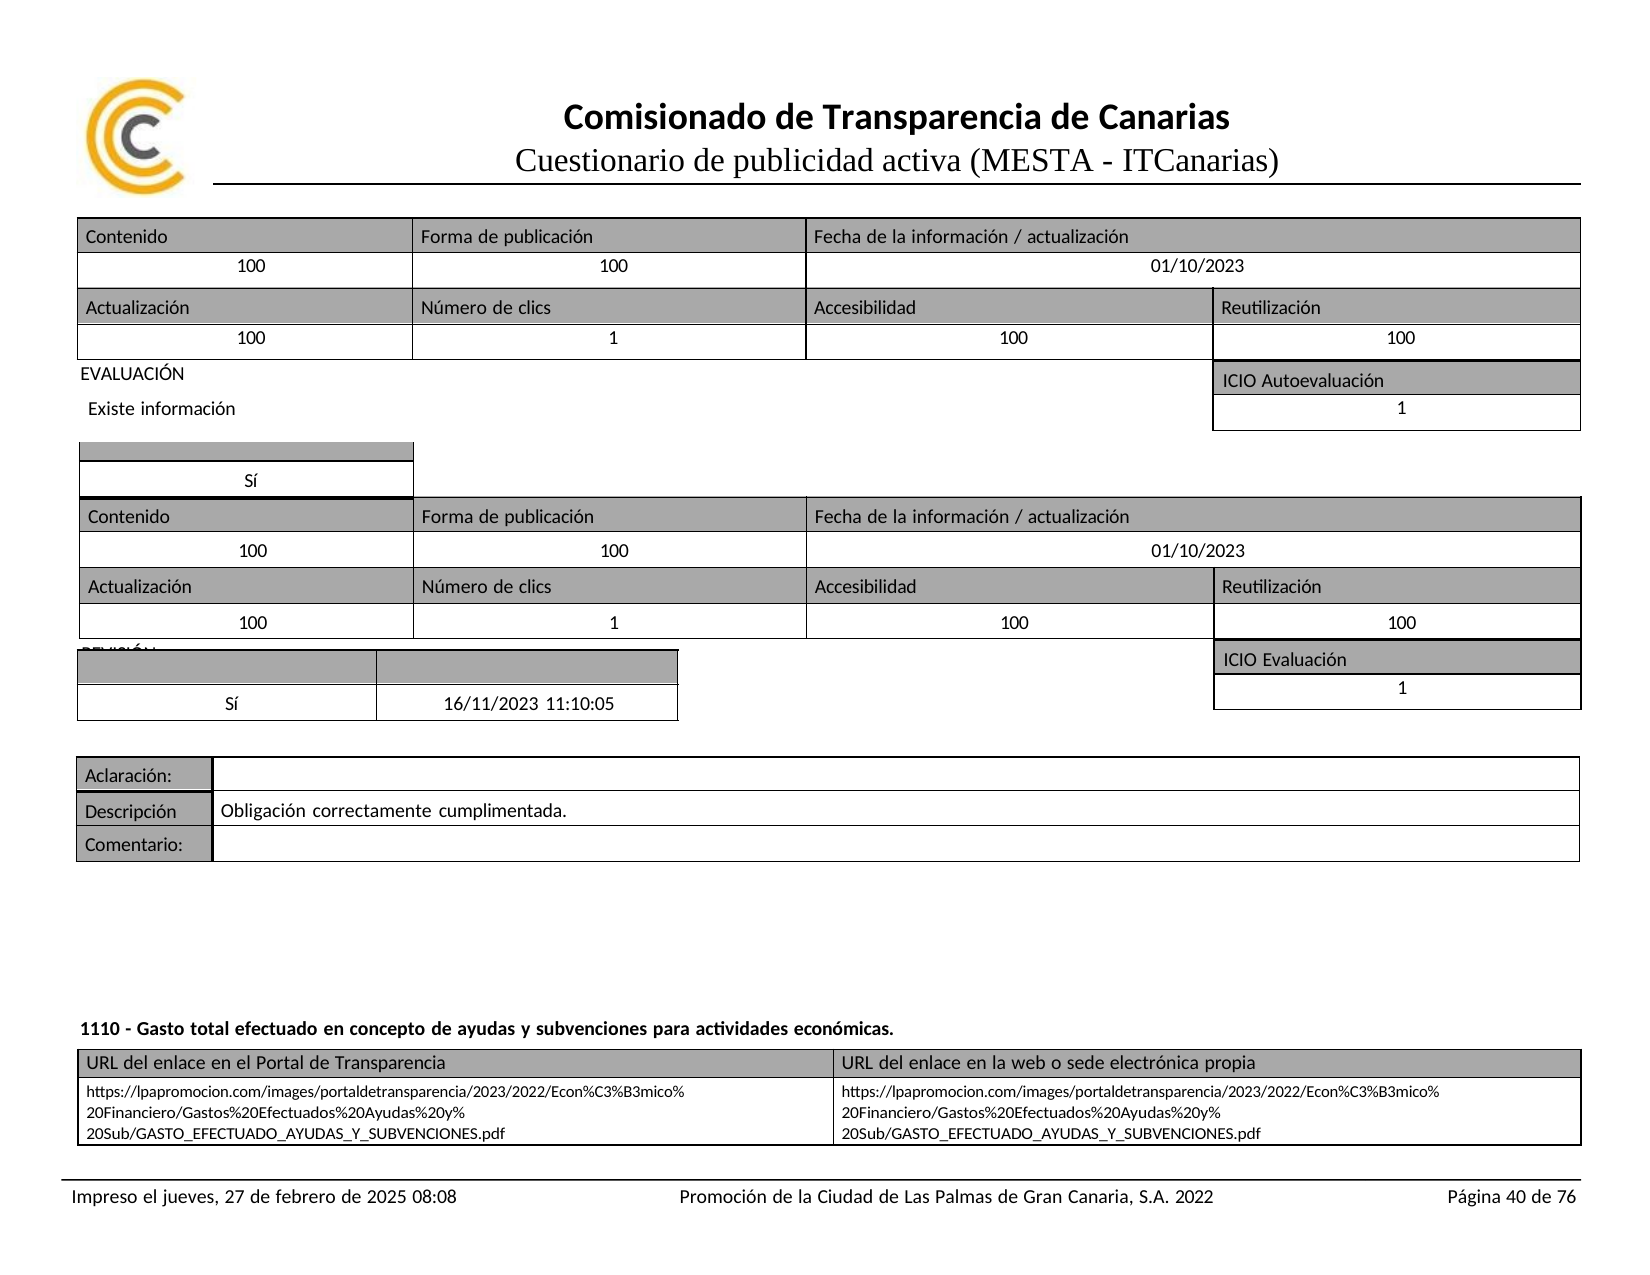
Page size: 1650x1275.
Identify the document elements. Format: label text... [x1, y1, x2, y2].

table_header Aclaración: [77, 758, 211, 789]
table_cell https://lpapromocion.com/images/portaldetransparencia/2023/2022/Econ%C3%B3mico% 20Financiero/Gastos%20Efectuados%20Ayudas%20y% 20Sub/GASTO_EFECTUADO_AYUDAS_Y_SUBVENCIONES.pdf [834, 1078, 1580, 1144]
table_cell [214, 826, 1579, 861]
table_cell Sí [78, 685, 376, 719]
table_cell 100 [413, 253, 805, 287]
table_cell Contenido [80, 500, 413, 531]
table_header URL del enlace en la web o sede electrónica propia [834, 1050, 1580, 1077]
table_header [414, 442, 1581, 496]
table_cell 100 [80, 532, 413, 567]
table_header [80, 442, 413, 460]
table_cell EVALUACIÓN Existe información [77, 360, 1212, 429]
table_cell 100 [1215, 604, 1580, 638]
table_cell Actualización [80, 568, 413, 603]
table_cell 100 [807, 325, 1212, 358]
table_cell Número de clics [413, 289, 805, 323]
table_cell 100 [78, 325, 412, 358]
table_cell 01/10/2023 [807, 532, 1580, 567]
table_cell ICIO Evaluación [1215, 641, 1580, 673]
table_header URL del enlace en el Portal de Transparencia [79, 1050, 833, 1077]
table_cell Accesibilidad [807, 289, 1212, 323]
table_cell 100 [80, 604, 413, 638]
table_cell Actualización [78, 289, 412, 323]
table_cell 01/10/2023 [807, 253, 1580, 287]
table_cell 100 [78, 253, 412, 287]
table_cell 1 [414, 604, 806, 638]
table_header [377, 651, 677, 683]
table_cell REVISIÓN Revisado Fecha de revisión [80, 639, 1213, 709]
table_cell 100 [1214, 325, 1580, 358]
table_cell https://lpapromocion.com/images/portaldetransparencia/2023/2022/Econ%C3%B3mico% 20Financiero/Gastos%20Efectuados%20Ayudas%20y% 20Sub/GASTO_EFECTUADO_AYUDAS_Y_SUBVENCIONES.pdf [79, 1078, 833, 1144]
table_cell 100 [807, 604, 1213, 638]
text 1110 - Gasto total efectuado en concepto de ayudas y subvenciones para actividades económicas. [79, 1016, 1612, 1041]
table_cell Número de clics [414, 568, 806, 603]
table_header Contenido [78, 219, 412, 252]
table_cell Descripción [77, 793, 211, 825]
table_cell 1 [1215, 675, 1580, 709]
table_cell Reutilización [1215, 568, 1580, 603]
table_header [214, 758, 1579, 789]
table_cell 16/11/2023 11:10:05 [377, 685, 677, 719]
table_cell Accesibilidad [807, 568, 1213, 603]
table_cell Reutilización [1214, 289, 1580, 323]
table_cell Obligación correctamente cumplimentada. [214, 791, 1579, 825]
table_header Fecha de la información / actualización [807, 219, 1580, 252]
table_header Forma de publicación [413, 219, 805, 252]
table_header [78, 651, 376, 683]
table_cell 1 [413, 325, 805, 358]
table_cell 100 [414, 532, 806, 567]
table_cell Forma de publicación [414, 498, 806, 531]
table_cell 1 [1214, 395, 1580, 429]
table_cell Fecha de la información / actualización [807, 498, 1580, 531]
table_cell ICIO Autoevaluación [1214, 362, 1580, 394]
table_cell Sí [80, 462, 413, 496]
table_cell Comentario: [77, 826, 211, 861]
